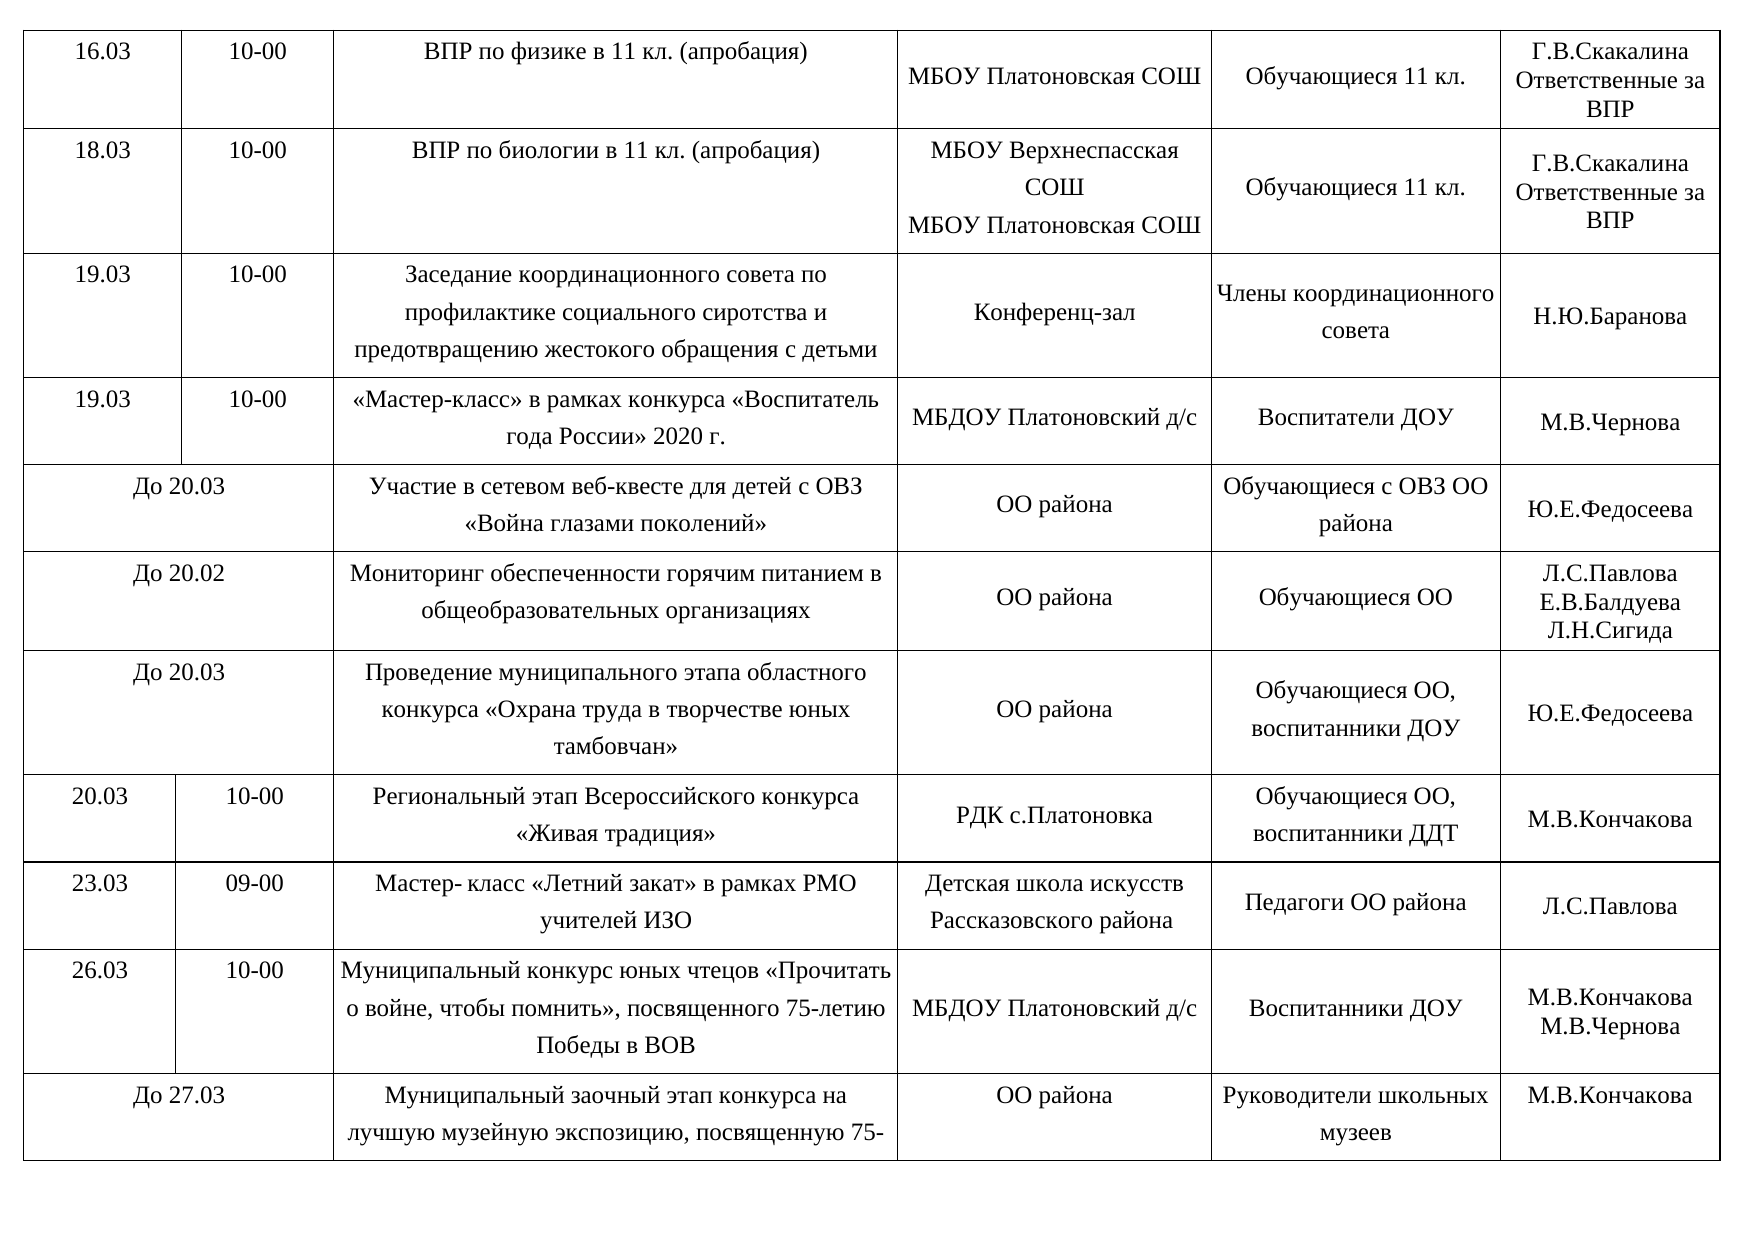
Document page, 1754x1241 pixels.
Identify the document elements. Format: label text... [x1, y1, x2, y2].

table_cell [1721, 30, 1730, 128]
table_cell Руководители школьных музеев [1212, 1074, 1500, 1160]
table_cell Обучающиеся 11 кл. [1212, 129, 1500, 253]
table_cell [1721, 377, 1730, 464]
table_cell 10-00 [182, 378, 333, 464]
table_cell ВПР по биологии в 11 кл. (апробация) [334, 129, 897, 253]
table_cell [1721, 650, 1730, 774]
table_cell До 20.03 [24, 651, 333, 774]
table_cell [1721, 949, 1730, 1073]
table_cell [1721, 551, 1730, 650]
table_cell М.В.Чернова [1501, 378, 1719, 464]
table_cell Участие в сетевом веб-квесте для детей с ОВЗ «Война глазами поколений» [334, 465, 897, 551]
table_cell До 20.02 [24, 552, 333, 650]
table_cell МБДОУ Платоновский д/с [898, 950, 1211, 1073]
table_cell Проведение муниципального этапа областного конкурса «Охрана труда в творчестве юных тамбовчан» [334, 651, 897, 774]
table_cell До 27.03 [24, 1074, 333, 1160]
table_cell Муниципальный конкурс юных чтецов «Прочитать о войне, чтобы помнить», посвященного 75-летию Победы в ВОВ [334, 950, 897, 1073]
table_cell 20.03 [24, 775, 175, 861]
table_cell М.В.Кончакова [1501, 1074, 1719, 1160]
table_cell М.В.Кончакова М.В.Чернова [1501, 950, 1719, 1073]
table_cell Обучающиеся с ОВЗ ОО района [1212, 465, 1500, 551]
table_cell Мониторинг обеспеченности горячим питанием в общеобразовательных организациях [334, 552, 897, 650]
table_cell [1721, 464, 1730, 551]
table_cell Муниципальный заочный этап конкурса на лучшую музейную экспозицию, посвященную 75- [334, 1074, 897, 1160]
table_cell Н.Ю.Баранова [1501, 254, 1719, 377]
table_cell 16.03 [24, 31, 181, 128]
table_cell 19.03 [24, 254, 181, 377]
table_cell 10-00 [176, 775, 333, 861]
table_cell ОО района [898, 552, 1211, 650]
table_cell Заседание координационного совета по профилактике социального сиротства и предотвращению жестокого обращения с детьми [334, 254, 897, 377]
table_cell [1721, 128, 1730, 253]
table_cell Мастер- класс «Летний закат» в рамках РМО учителей ИЗО [334, 863, 897, 948]
table_cell 10-00 [182, 129, 333, 253]
table_cell МБОУ Платоновская СОШ [898, 31, 1211, 128]
table_cell Обучающиеся ОО, воспитанники ДДТ [1212, 775, 1500, 861]
table_cell [1721, 774, 1730, 861]
table_cell Л.С.Павлова [1501, 863, 1719, 948]
table_cell 19.03 [24, 378, 181, 464]
table_cell Обучающиеся ОО [1212, 552, 1500, 650]
table_cell Воспитанники ДОУ [1212, 950, 1500, 1073]
table_cell 18.03 [24, 129, 181, 253]
table_cell [1721, 1073, 1730, 1160]
table_cell Региональный этап Всероссийского конкурса «Живая традиция» [334, 775, 897, 861]
table_cell 10-00 [182, 31, 333, 128]
table_cell Ю.Е.Федосеева [1501, 465, 1719, 551]
table_cell Педагоги ОО района [1212, 863, 1500, 948]
table_cell 10-00 [182, 254, 333, 377]
table_cell М.В.Кончакова [1501, 775, 1719, 861]
table_cell ОО района [898, 465, 1211, 551]
table_cell [1721, 253, 1730, 377]
table_cell 26.03 [24, 950, 175, 1073]
table_cell Члены координационного совета [1212, 254, 1500, 377]
table_cell Обучающиеся ОО, воспитанники ДОУ [1212, 651, 1500, 774]
table_cell Г.В.Скакалина Ответственные за ВПР [1501, 129, 1719, 253]
table_cell ВПР по физике в 11 кл. (апробация) [334, 31, 897, 128]
table_cell Г.В.Скакалина Ответственные за ВПР [1501, 31, 1719, 128]
table_cell До 20.03 [24, 465, 333, 551]
table_cell Воспитатели ДОУ [1212, 378, 1500, 464]
table_cell «Мастер-класс» в рамках конкурса «Воспитатель года России» 2020 г. [334, 378, 897, 464]
table_cell МБОУ Верхнеспасская СОШ МБОУ Платоновская СОШ [898, 129, 1211, 253]
table_cell Л.С.Павлова Е.В.Балдуева Л.Н.Сигида [1501, 552, 1719, 650]
table_cell 09-00 [176, 863, 333, 948]
table_cell РДК с.Платоновка [898, 775, 1211, 861]
table_cell Конференц-зал [898, 254, 1211, 377]
table_cell Ю.Е.Федосеева [1501, 651, 1719, 774]
table_cell Обучающиеся 11 кл. [1212, 31, 1500, 128]
table_cell ОО района [898, 1074, 1211, 1160]
table_cell 10-00 [176, 950, 333, 1073]
table_cell ОО района [898, 651, 1211, 774]
table_cell Детская школа искусств Рассказовского района [898, 863, 1211, 948]
table_cell 23.03 [24, 863, 175, 948]
table_cell [1721, 861, 1730, 948]
table_cell МБДОУ Платоновский д/с [898, 378, 1211, 464]
